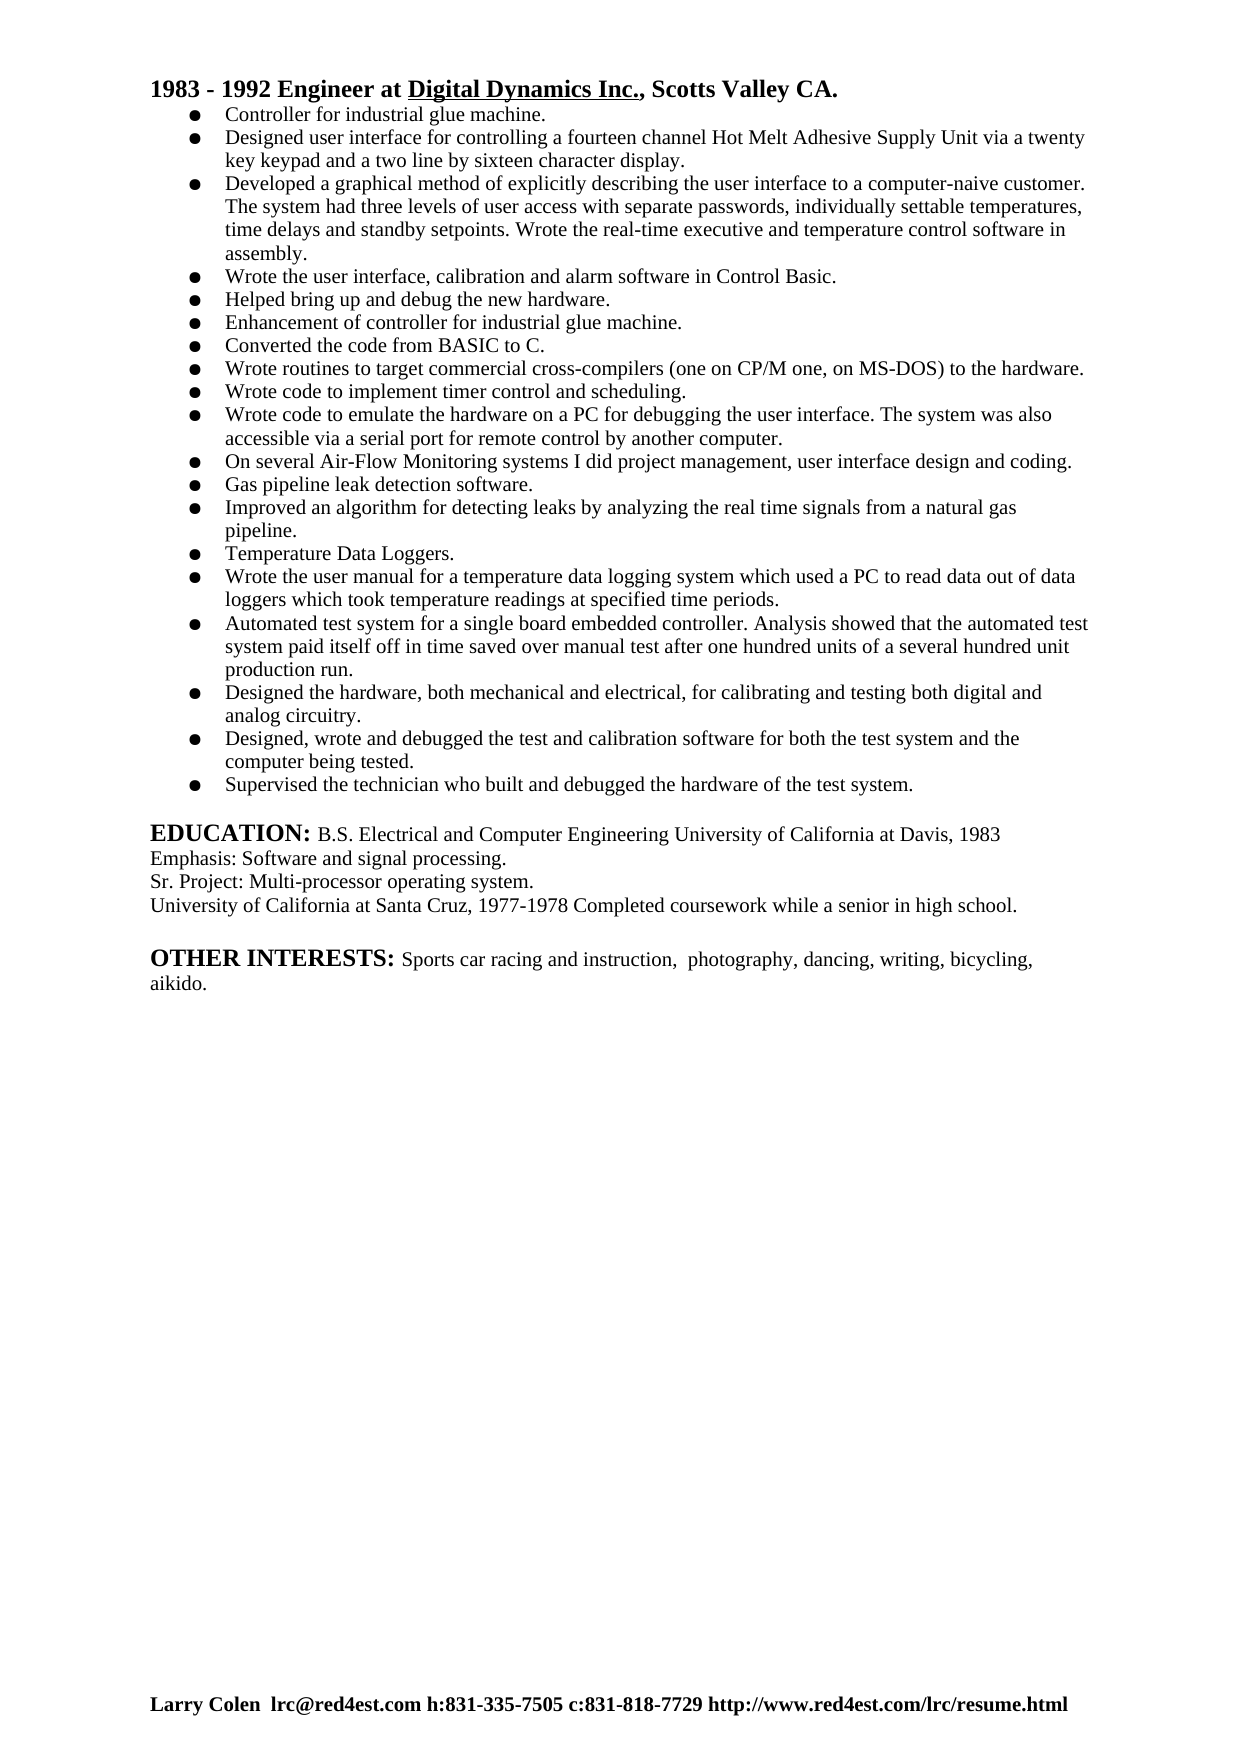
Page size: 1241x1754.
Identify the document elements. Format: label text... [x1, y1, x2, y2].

list Wrote routines to target commercial cross-compilers (one on CP/M one, on MS-DOS) to the hardware. [187, 357, 1090, 380]
text 1983 - 1992 Engineer at Digital Dynamics Inc., Scotts Valley CA. [150, 75, 1090, 103]
text Emphasis: Software and signal processing. [150, 847, 1090, 870]
list Enhancement of controller for industrial glue machine. [187, 311, 1090, 334]
list Designed, wrote and debugged the test and calibration software for both the test system and the computer being tested. [187, 727, 1090, 773]
list Converted the code from BASIC to C. [187, 334, 1090, 357]
list Supervised the technician who built and debugged the hardware of the test system. [187, 773, 1090, 796]
text OTHER INTERESTS: Sports car racing and instruction, photography, dancing, writing, bicycling, aikido. [150, 944, 1090, 995]
list Wrote the user interface, calibration and alarm software in Control Basic. [187, 264, 1090, 288]
text EDUCATION: B.S. Electrical and Computer Engineering University of California at Davis, 1983 [150, 819, 1090, 847]
list Gas pipeline leak detection software. [187, 473, 1090, 496]
list Wrote the user manual for a temperature data logging system which used a PC to read data out of data loggers which took temperature readings at specified time periods. [187, 565, 1090, 611]
list Designed user interface for controlling a fourteen channel Hot Melt Adhesive Supply Unit via a twenty key keypad and a two line by sixteen character display. [187, 126, 1090, 172]
list Wrote code to implement timer control and scheduling. [187, 380, 1090, 403]
list Helped bring up and debug the new hardware. [187, 288, 1090, 311]
text University of California at Santa Cruz, 1977-1978 Completed coursework while a senior in high school. [150, 893, 1090, 917]
list Designed the hardware, both mechanical and electrical, for calibrating and testing both digital and analog circuitry. [187, 681, 1090, 727]
list Automated test system for a single board embedded controller. Analysis showed that the automated test system paid itself off in time saved over manual test after one hundred units of a several hundred unit production run. [187, 611, 1090, 681]
list Controller for industrial glue machine. [187, 103, 1090, 126]
list Wrote code to emulate the hardware on a PC for debugging the user interface. The system was also accessible via a serial port for remote control by another computer. [187, 403, 1090, 449]
list Temperature Data Loggers. [187, 542, 1090, 565]
list Developed a graphical method of explicitly describing the user interface to a computer-naive customer. The system had three levels of user access with separate passwords, individually settable temperatures, time delays and standby setpoints. Wrote the real-time executive and temperature control software in assembly. [187, 172, 1090, 264]
list On several Air-Flow Monitoring systems I did project management, user interface design and coding. [187, 449, 1090, 473]
list Improved an algorithm for detecting leaks by analyzing the real time signals from a natural gas pipeline. [187, 496, 1090, 542]
text Sr. Project: Multi-processor operating system. [150, 870, 1090, 893]
